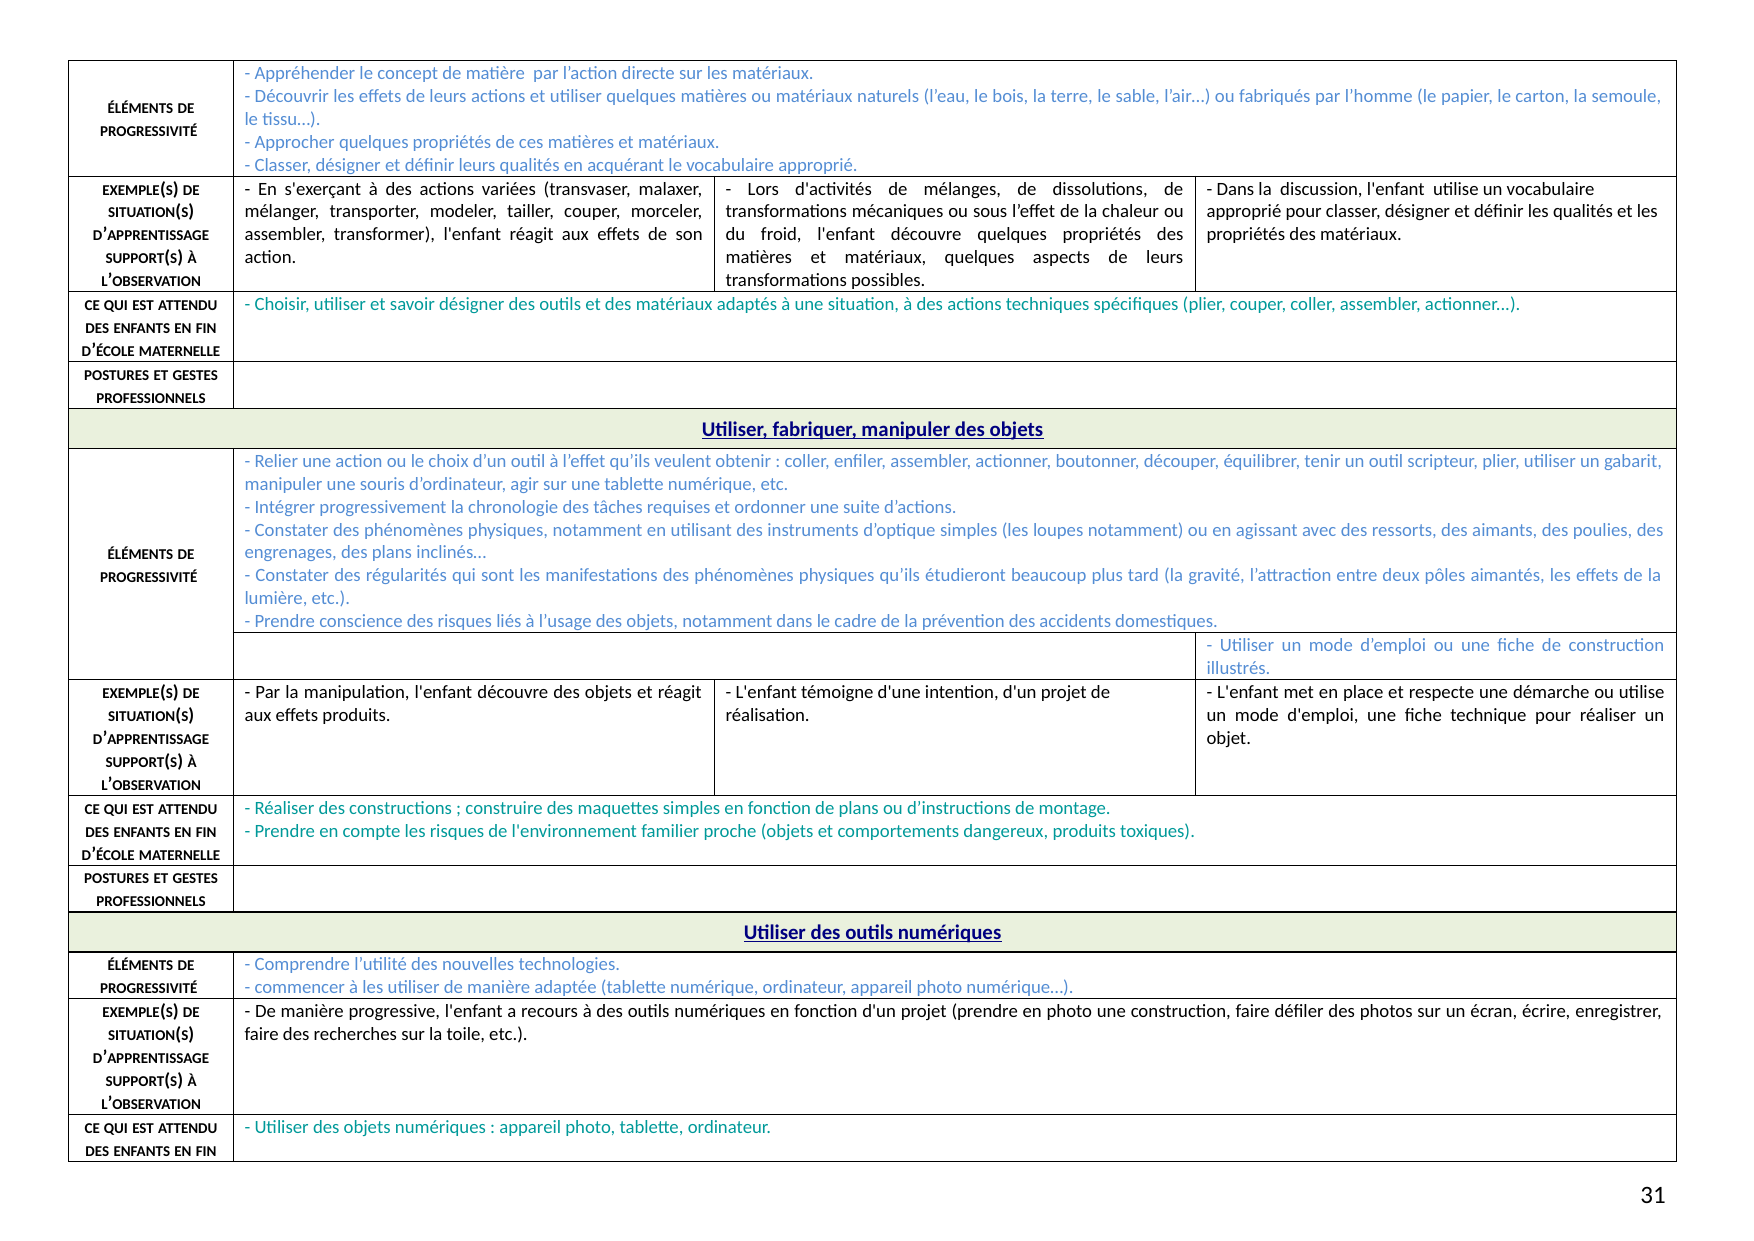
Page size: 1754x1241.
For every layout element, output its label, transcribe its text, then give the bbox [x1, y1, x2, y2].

table_cell éléments de progressivité [69, 61, 233, 176]
table_cell - Relier une action ou le choix d’un outil à l’effet qu’ils veulent obtenir : coller, enfiler, assembler, actionner, boutonner, découper, équilibrer, tenir un outil scripteur, plier, utiliser un gabarit, manipuler une souris d’ordinateur, agir sur une tablette numérique, etc. - Intégrer progressivement la chronologie des tâches requises et ordonner une suite d’actions. - Constater des phénomènes physiques, notamment en utilisant des instruments d’optique simples (les loupes notamment) ou en agissant avec des ressorts, des aimants, des poulies, des engrenages, des plans inclinés… - Constater des régularités qui sont les manifestations des phénomènes physiques qu’ils étudieront beaucoup plus tard (la gravité, l’attraction entre deux pôles aimantés, les effets de la lumière, etc.). - Prendre conscience des risques liés à l’usage des objets, notamment dans le cadre de la prévention des accidents domestiques. [234, 449, 1676, 632]
table_cell Utiliser des outils numériques [69, 913, 1676, 951]
table_cell éléments de progressivité [69, 953, 233, 998]
table_cell - Utiliser des objets numériques : appareil photo, tablette, ordinateur. [234, 1115, 1676, 1161]
table_cell ce qui est attendu des enfants en fin d’école maternelle [69, 796, 233, 864]
table_cell - L'enfant met en place et respecte une démarche ou utilise un mode d'emploi, une fiche technique pour réaliser un objet. [1196, 680, 1676, 795]
table_cell éléments de progressivité [69, 449, 233, 679]
table_cell - Utiliser un mode d’emploi ou une fiche de construction illustrés. [1196, 633, 1676, 679]
table_cell - Comprendre l’utilité des nouvelles technologies. - commencer à les utiliser de manière adaptée (tablette numérique, ordinateur, appareil photo numérique…). [234, 953, 1676, 998]
table_cell - Lors d'activités de mélanges, de dissolutions, de transformations mécaniques ou sous l’effet de la chaleur ou du froid, l'enfant découvre quelques propriétés des matières et matériaux, quelques aspects de leurs transformations possibles. [715, 177, 1195, 291]
table_cell - En s'exerçant à des actions variées (transvaser, malaxer, mélanger, transporter, modeler, tailler, couper, morceler, assembler, transformer), l'enfant réagit aux effets de son action. [234, 177, 714, 291]
table_cell - De manière progressive, l'enfant a recours à des outils numériques en fonction d'un projet (prendre en photo une construction, faire défiler des photos sur un écran, écrire, enregistrer, faire des recherches sur la toile, etc.). [234, 999, 1676, 1114]
table_cell [234, 866, 1676, 911]
table_cell - Par la manipulation, l'enfant découvre des objets et réagit aux effets produits. [234, 680, 714, 795]
table_cell exemple(s) de situation(s) d’apprentissage support(s) à l’observation [69, 999, 233, 1114]
table_cell ce qui est attendu des enfants en fin d’école maternelle [69, 292, 233, 361]
table_cell - L'enfant témoigne d'une intention, d'un projet de réalisation. [715, 680, 1195, 795]
table_cell postures et gestes professionnels [69, 362, 233, 408]
table_cell - Choisir, utiliser et savoir désigner des outils et des matériaux adaptés à une situation, à des actions techniques spécifiques (plier, couper, coller, assembler, actionner...). [234, 292, 1676, 361]
table_cell ce qui est attendu des enfants en fin [69, 1115, 233, 1161]
table_cell Utiliser, fabriquer, manipuler des objets [69, 409, 1676, 448]
table_cell exemple(s) de situation(s) d’apprentissage support(s) à l’observation [69, 177, 233, 291]
table_cell [234, 362, 1676, 408]
table_cell - Appréhender le concept de matière par l’action directe sur les matériaux. - Découvrir les effets de leurs actions et utiliser quelques matières ou matériaux naturels (l’eau, le bois, la terre, le sable, l’air…) ou fabriqués par l’homme (le papier, le carton, la semoule, le tissu…). - Approcher quelques propriétés de ces matières et matériaux. - Classer, désigner et définir leurs qualités en acquérant le vocabulaire approprié. [234, 61, 1676, 176]
table_cell [234, 633, 1195, 679]
table_cell - Dans la discussion, l'enfant utilise un vocabulaire approprié pour classer, désigner et définir les qualités et les propriétés des matériaux. [1196, 177, 1676, 291]
table_cell postures et gestes professionnels [69, 866, 233, 911]
table_cell exemple(s) de situation(s) d’apprentissage support(s) à l’observation [69, 680, 233, 795]
table_cell - Réaliser des constructions ; construire des maquettes simples en fonction de plans ou d’instructions de montage. - Prendre en compte les risques de l'environnement familier proche (objets et comportements dangereux, produits toxiques). [234, 796, 1676, 864]
